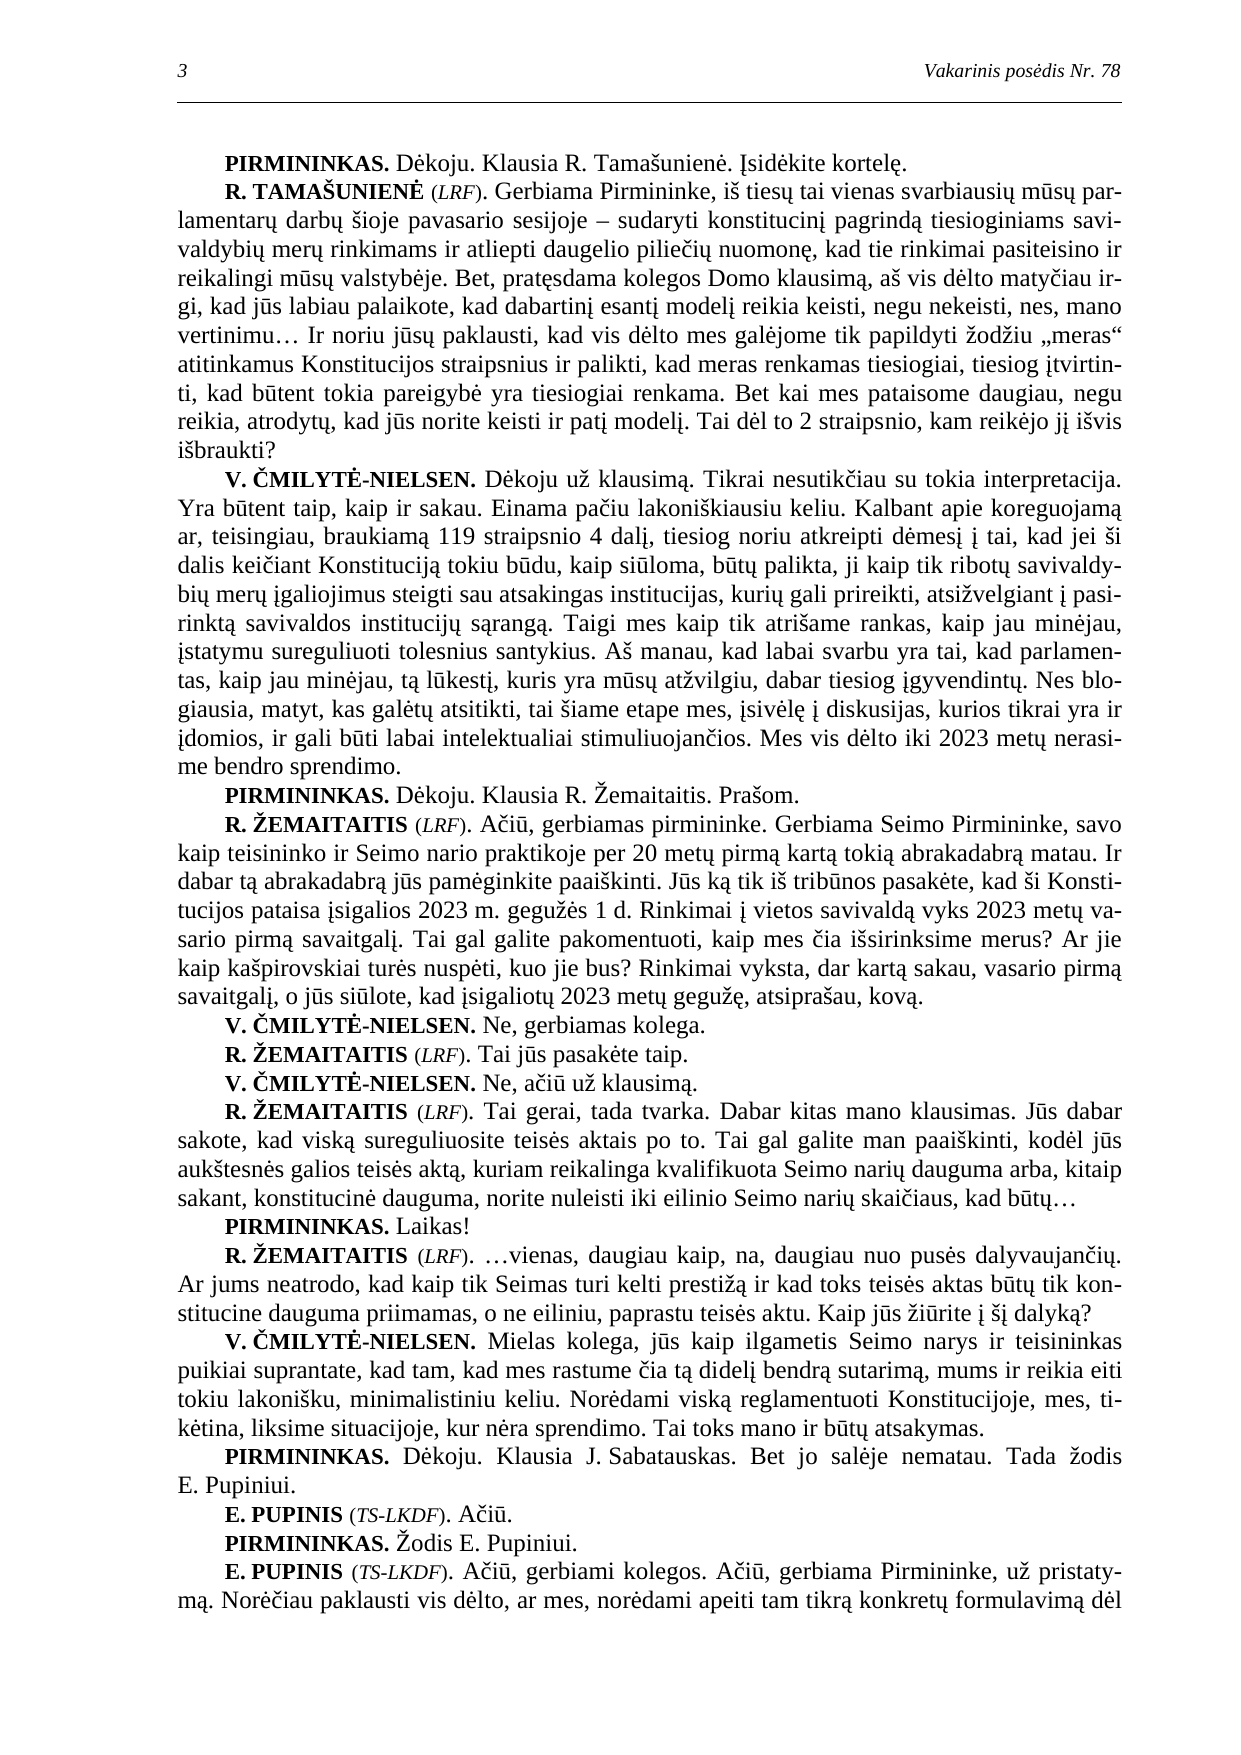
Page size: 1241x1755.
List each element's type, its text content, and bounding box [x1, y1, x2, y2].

text R. TAMAŠUNIENĖ (LRF). Ger­bia­ma Pir­mi­nin­ke, iš tie­sų tai vie­nas svar­biau­sių mū­sų par­la­men­ta­rų dar­bų šio­je pa­va­sa­rio se­si­jo­je – su­da­ry­ti kon­sti­tu­ci­nį pa­grin­dą tie­sio­gi­niams sa­vi­val­dy­bių me­rų rin­ki­mams ir at­liep­ti dau­ge­lio pi­lie­čių nuo­mo­nę, kad tie rin­ki­mai pa­si­tei­si­no ir rei­ka­lin­gi mū­sų vals­ty­bė­je. Bet, pra­tęs­da­ma ko­le­gos Do­mo klau­si­mą, aš vis dėl­to ma­ty­čiau ir­gi, kad jūs la­biau pa­lai­ko­te, kad da­bar­ti­nį esan­tį mo­de­lį rei­kia keis­ti, ne­gu ne­keis­ti, nes, ma­no ver­ti­nimu… Ir no­riu jū­sų pa­klaus­ti, kad vis dėl­to mes ga­lė­jo­me tik pa­pil­dy­ti žo­džiu „me­ras“ ati­tin­ka­mus Kon­sti­tu­ci­jos straips­nius ir pa­lik­ti, kad me­ras ren­ka­mas tie­sio­giai, tie­siog įtvir­tin­ti, kad bū­tent to­kia pa­rei­gy­bė yra tie­sio­giai ren­ka­ma. Bet kai mes pa­tai­so­me dau­giau, ne­gu rei­kia, at­ro­dy­tų, kad jūs no­ri­te keis­ti ir pa­tį mo­de­lį. Tai dėl to 2 straips­nio, kam rei­kė­jo jį iš­vis iš­brauk­ti? [177, 176, 1122, 464]
text PIRMININKAS. Dė­ko­ju. Klau­sia R. Že­mai­tai­tis. Pra­šom. [177, 780, 1122, 809]
text R. ŽEMAITAITIS (LRF). Ačiū, ger­bia­mas pir­mi­nin­ke. Ger­bia­ma Sei­mo Pir­mi­nin­ke, sa­vo kaip tei­si­nin­ko ir Sei­mo na­rio prak­ti­ko­je per 20 me­tų pir­mą kar­tą to­kią ab­ra­ka­dab­rą ma­tau. Ir da­bar tą ab­ra­ka­dab­rą jūs pa­mė­gin­ki­te pa­aiš­kin­ti. Jūs ką tik iš tri­bū­nos pa­sa­kė­te, kad ši Kon­sti­tu­ci­jos pa­tai­sa įsi­ga­lios 2023 m. ge­gu­žės 1 d. Rin­ki­mai į vie­tos sa­vi­val­dą vyks 2023 me­tų va­sa­rio pir­mą sa­vait­ga­lį. Tai gal ga­li­te pa­ko­men­tuo­ti, kaip mes čia iš­si­rink­si­me me­rus? Ar jie kaip kaš­pi­rov­skiai tu­rės nu­spė­ti, kuo jie bus? Rin­ki­mai vyks­ta, dar kar­tą sa­kau, va­sa­rio pir­mą sa­vait­ga­lį, o jūs siū­lo­te, kad įsi­ga­lio­tų 2023 me­tų ge­gu­žę, at­si­pra­šau, ko­vą. [177, 809, 1122, 1010]
text V. ČMILYTĖ-NIELSEN. Dė­ko­ju už klau­si­mą. Tik­rai ne­su­tik­čiau su to­kia in­ter­pre­ta­ci­ja. Yra bū­tent taip, kaip ir sa­kau. Ei­na­ma pa­čiu la­ko­niš­kiau­siu ke­liu. Kal­bant apie ko­re­guo­ja­mą ar, tei­sin­giau, brau­kia­mą 119 straips­nio 4 da­lį, tie­siog no­riu at­kreip­ti dė­me­sį į tai, kad jei ši da­lis kei­čiant Kon­sti­tu­ci­ją to­kiu bū­du, kaip siū­lo­ma, bū­tų pa­lik­ta, ji kaip tik ri­bo­tų sa­vi­val­dy­bių me­rų įga­lio­ji­mus steig­ti sau at­sa­kin­gas ins­ti­tu­ci­jas, ku­rių ga­li pri­reik­ti, at­si­žvel­giant į pa­si­rink­tą sa­vi­val­dos ins­ti­tu­ci­jų są­ran­gą. Tai­gi mes kaip tik at­ri­ša­me ran­kas, kaip jau mi­nė­jau, įsta­ty­mu su­re­gu­liuo­ti to­les­nius san­ty­kius. Aš ma­nau, kad la­bai svar­bu yra tai, kad par­la­men­tas, kaip jau mi­nė­jau, tą lū­kes­tį, ku­ris yra mū­sų at­žvil­giu, da­bar tie­siog įgy­ven­din­tų. Nes blo­giau­sia, ma­tyt, kas ga­lė­tų at­si­tik­ti, tai šia­me eta­pe mes, įsi­vė­lę į dis­ku­si­jas, ku­rios tik­rai yra ir įdo­mios, ir ga­li bū­ti la­bai in­te­lek­tu­a­liai sti­mu­liuo­jan­čios. Mes vis dėl­to iki 2023 me­tų ne­ra­si­me ben­dro spren­di­mo. [177, 464, 1122, 780]
text V. ČMILYTĖ-NIELSEN. Mie­las ko­le­ga, jūs kaip il­ga­me­tis Sei­mo na­rys ir tei­si­nin­kas pui­kiai su­pran­ta­te, kad tam, kad mes ras­tu­me čia tą di­de­lį ben­drą su­ta­ri­mą, mums ir rei­kia ei­ti to­kiu la­ko­niš­ku, mi­ni­ma­lis­ti­niu ke­liu. No­rė­da­mi vis­ką reg­la­men­tuo­ti Kon­sti­tu­ci­jo­je, mes, ti­kė­ti­na, lik­si­me si­tu­a­ci­jo­je, kur nė­ra spren­di­mo. Tai toks ma­no ir bū­tų at­sa­ky­mas. [177, 1326, 1122, 1441]
text R. ŽEMAITAITIS (LRF). Tai ge­rai, ta­da tvar­ka. Da­bar ki­tas ma­no klau­si­mas. Jūs da­bar sa­ko­te, kad vis­ką su­re­gu­liuo­si­te tei­sės ak­tais po to. Tai gal ga­li­te man pa­aiš­kin­ti, ko­dėl jūs aukš­tes­nės ga­lios tei­sės ak­tą, ku­riam rei­ka­lin­ga kva­li­fi­kuo­ta Sei­mo na­rių dau­gu­ma ar­ba, ki­taip sa­kant, kon­sti­tu­ci­nė dau­gu­ma, no­ri­te nu­leis­ti iki ei­li­nio Sei­mo na­rių skai­čiaus, kad bū­tų… [177, 1096, 1122, 1211]
text V. ČMILYTĖ-NIELSEN. Ne, ačiū už klau­si­mą. [177, 1068, 1122, 1096]
text E. PUPINIS (TS-LKDF). Ačiū, ger­bia­mi ko­le­gos. Ačiū, ger­bia­ma Pir­mi­nin­ke, už pri­sta­ty­mą. No­rė­čiau pa­klaus­ti vis dėl­to, ar mes, no­rė­da­mi apei­ti tam tik­rą kon­kre­tų for­mu­la­vi­mą dėl [177, 1556, 1122, 1614]
text PIRMININKAS. Dė­ko­ju. Klau­sia J. Sa­ba­taus­kas. Bet jo sa­lė­je ne­ma­tau. Ta­da žo­dis E. Pu­pi­niui. [177, 1441, 1122, 1499]
text R. ŽEMAITAITIS (LRF). Tai jūs pa­sa­kė­te taip. [177, 1039, 1122, 1068]
text PIRMININKAS. Žo­dis E. Pu­pi­niui. [177, 1528, 1122, 1556]
text V. ČMILYTĖ-NIELSEN. Ne, ger­bia­mas ko­le­ga. [177, 1010, 1122, 1039]
text PIRMININKAS. Dė­ko­ju. Klau­sia R. Ta­ma­šu­nie­nė. Įsi­dė­ki­te kor­te­lę. [177, 148, 1122, 176]
text E. PUPINIS (TS-LKDF). Ačiū. [177, 1499, 1122, 1528]
text PIRMININKAS. Lai­kas! [177, 1211, 1122, 1240]
text R. ŽEMAITAITIS (LRF). …vie­nas, dau­giau kaip, na, dau­giau nuo pu­sės da­ly­vau­jan­čių. Ar jums ne­at­ro­do, kad kaip tik Sei­mas tu­ri kel­ti pres­ti­žą ir kad toks tei­sės ak­tas bū­tų tik kon­sti­tu­ci­ne dau­gu­ma pri­ima­mas, o ne ei­li­niu, pa­pras­tu tei­sės ak­tu. Kaip jūs žiū­ri­te į šį da­ly­ką? [177, 1240, 1122, 1326]
